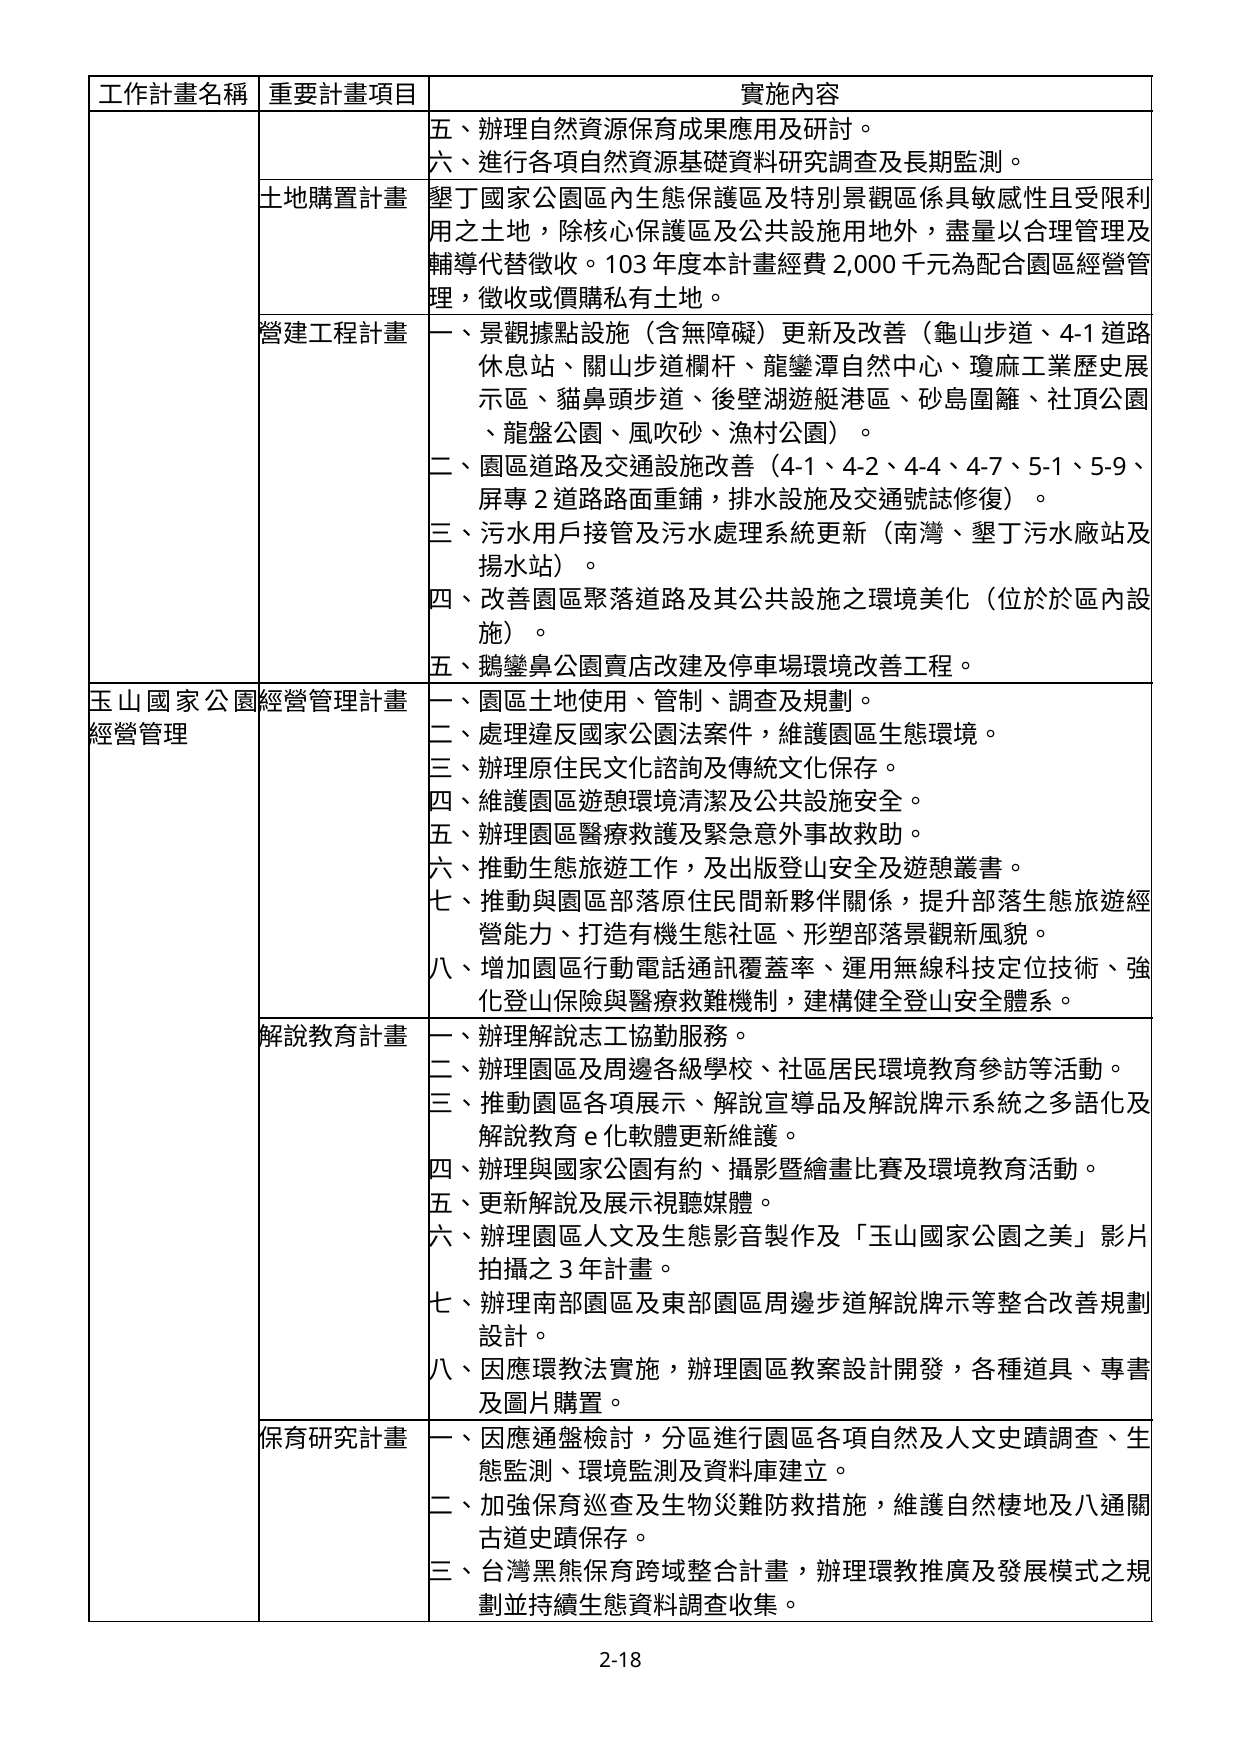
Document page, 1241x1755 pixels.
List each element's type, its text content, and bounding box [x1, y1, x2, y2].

table_header 重要計畫項目 [260, 77, 428, 110]
table_cell 五、辦理自然資源保育成果應用及研討。 六、進行各項自然資源基礎資料研究調查及長期監測。 [430, 112, 1151, 178]
table_cell 墾丁國家公園區內生態保護區及特別景觀區係具敏感性且受限利用之土地，除核心保護區及公共設施用地外，盡量以合理管理及輔導代替徵收。103年度本計畫經費2,000千元為配合園區經營管理，徵收或價購私有土地。 [430, 180, 1151, 314]
table_cell 經營管理計畫 [260, 684, 428, 1017]
table_cell [260, 112, 428, 178]
table_cell 營建工程計畫 [260, 315, 428, 682]
table_cell [90, 112, 258, 682]
table_cell 一、景觀據點設施（含無障礙）更新及改善（龜山步道、4-1道路休息站、關山步道欄杆、龍鑾潭自然中心、瓊麻工業歷史展示區、貓鼻頭步道、後壁湖遊艇港區、砂島圍籬、社頂公園、龍盤公園、風吹砂、漁村公園）。 二、園區道路及交通設施改善（4-1、4-2、4-4、4-7、5-1、5-9、屏專2道路路面重鋪，排水設施及交通號誌修復）。 三、污水用戶接管及污水處理系統更新（南灣、墾丁污水廠站及揚水站）。 四、改善園區聚落道路及其公共設施之環境美化（位於於區內設施）。 五、鵝鑾鼻公園賣店改建及停車場環境改善工程。 [430, 315, 1151, 682]
table_cell 玉山國家公園經營管理 [90, 684, 258, 1621]
table_cell 解說教育計畫 [260, 1019, 428, 1419]
table_header 工作計畫名稱 [90, 77, 258, 110]
table_cell 土地購置計畫 [260, 180, 428, 314]
table_header 實施內容 [430, 77, 1151, 110]
table_cell 一、因應通盤檢討，分區進行園區各項自然及人文史蹟調查、生態監測、環境監測及資料庫建立。 二、加強保育巡查及生物災難防救措施，維護自然棲地及八通關古道史蹟保存。 三、台灣黑熊保育跨域整合計畫，辦理環教推廣及發展模式之規劃並持續生態資料調查收集。 [430, 1421, 1151, 1621]
table_cell 一、園區土地使用、管制、調查及規劃。 二、處理違反國家公園法案件，維護園區生態環境。 三、辦理原住民文化諮詢及傳統文化保存。 四、維護園區遊憩環境清潔及公共設施安全。 五、辦理園區醫療救護及緊急意外事故救助。 六、推動生態旅遊工作，及出版登山安全及遊憩叢書。 七、推動與園區部落原住民間新夥伴關係，提升部落生態旅遊經營能力、打造有機生態社區、形塑部落景觀新風貌。 八、增加園區行動電話通訊覆蓋率、運用無線科技定位技術、強化登山保險與醫療救難機制，建構健全登山安全體系。 [430, 684, 1151, 1017]
table_cell 保育研究計畫 [260, 1421, 428, 1621]
table_cell 一、辦理解說志工協勤服務。 二、辦理園區及周邊各級學校、社區居民環境教育參訪等活動。 三、推動園區各項展示、解說宣導品及解說牌示系統之多語化及解說教育e化軟體更新維護。 四、辦理與國家公園有約、攝影暨繪畫比賽及環境教育活動。 五、更新解說及展示視聽媒體。 六、辦理園區人文及生態影音製作及「玉山國家公園之美」影片拍攝之3年計畫。 七、辦理南部園區及東部園區周邊步道解說牌示等整合改善規劃設計。 八、因應環教法實施，辦理園區教案設計開發，各種道具、專書及圖片購置。 [430, 1019, 1151, 1419]
